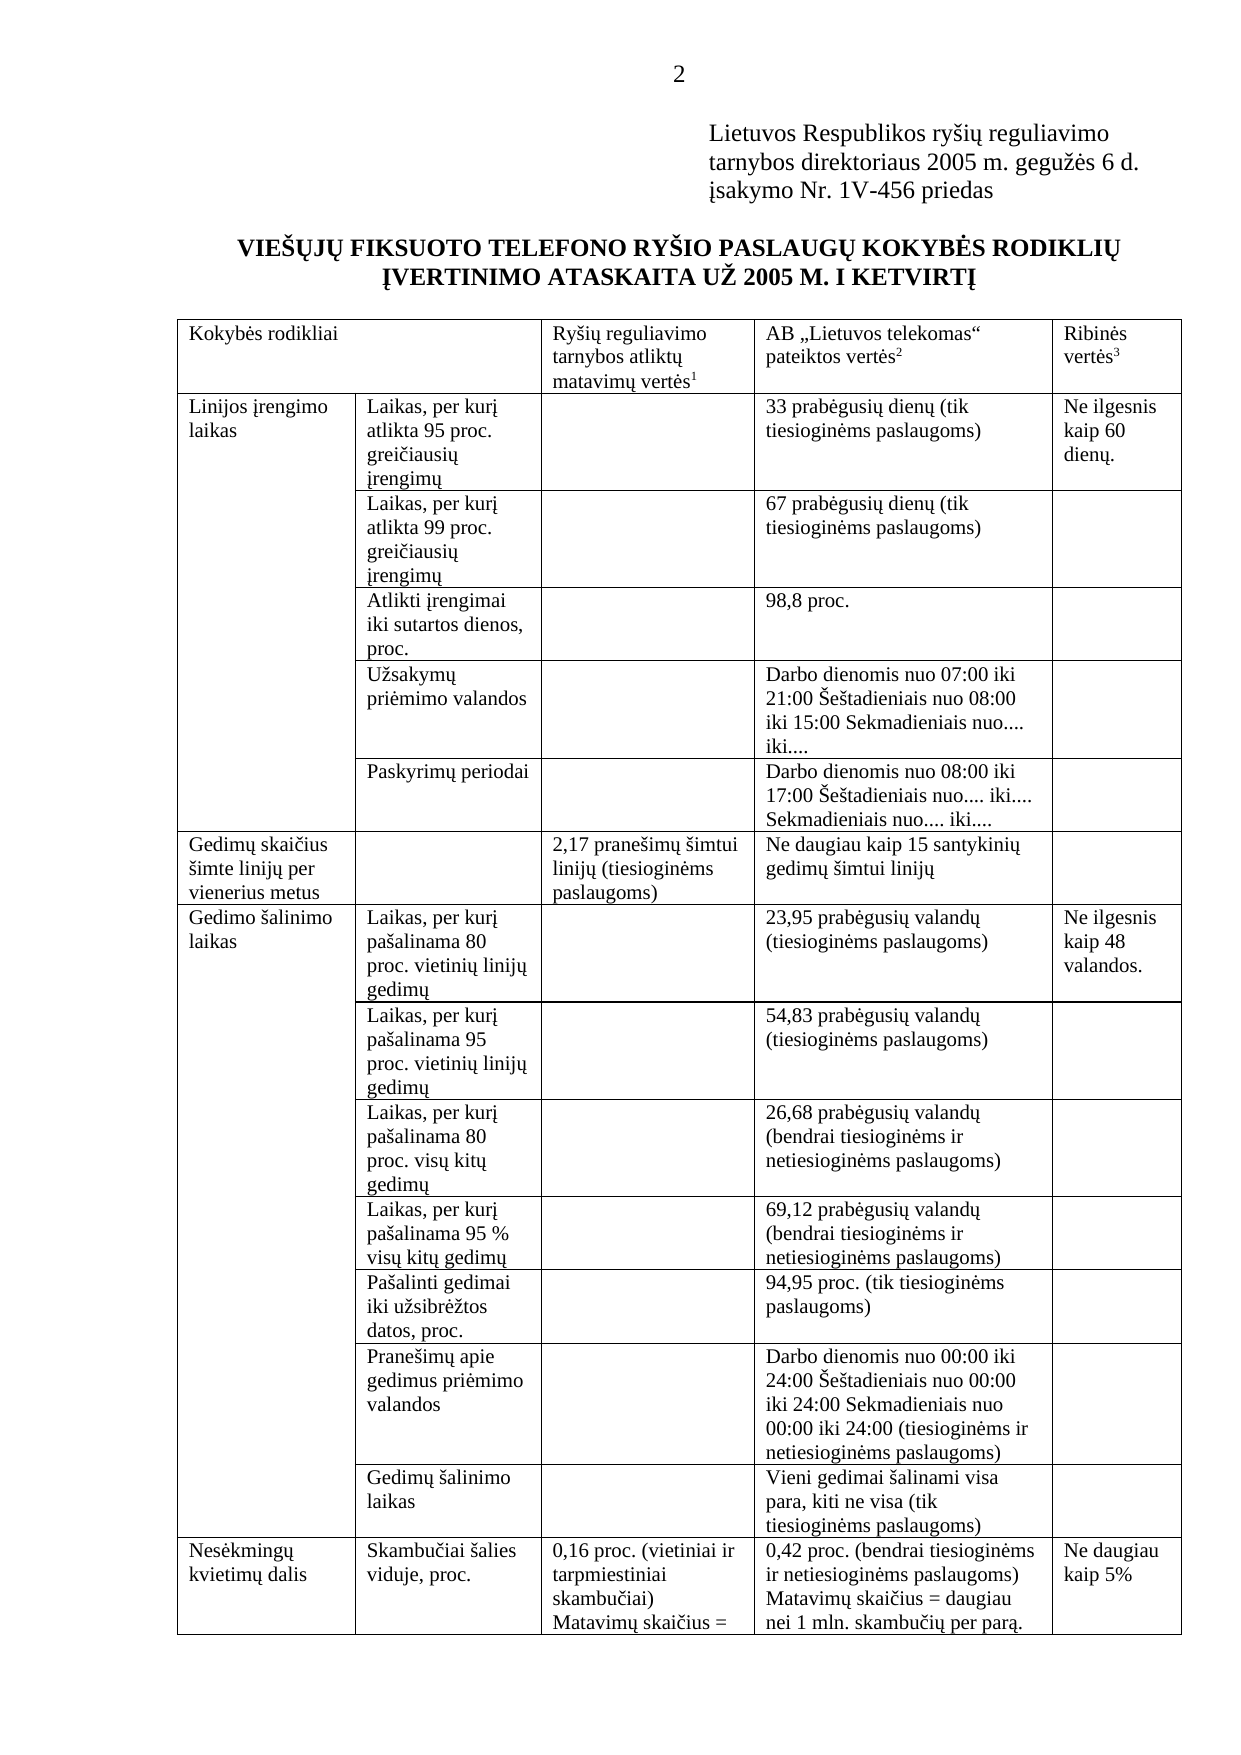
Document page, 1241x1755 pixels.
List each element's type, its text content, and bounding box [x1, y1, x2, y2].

table_cell Laikas, per kurį atlikta 95 proc. greičiausių įrengimų [356, 394, 541, 490]
table_cell Darbo dienomis nuo 00:00 iki 24:00 Šeštadieniais nuo 00:00 iki 24:00 Sekmadieniais nuo 00:00 iki 24:00 (tiesioginėms ir netiesioginėms paslaugoms) [755, 1344, 1052, 1464]
table_cell Gedimų šalinimo laikas [356, 1465, 541, 1537]
table_cell 26,68 prabėgusių valandų (bendrai tiesioginėms ir netiesioginėms paslaugoms) [755, 1100, 1052, 1196]
table_cell Darbo dienomis nuo 08:00 iki 17:00 Šeštadieniais nuo.... iki.... Sekmadieniais nuo.... iki.... [755, 759, 1052, 831]
table_cell [1053, 759, 1181, 831]
table_cell 0,16 proc. (vietiniai ir tarpmiestiniai skambučiai) Matavimų skaičius = [542, 1538, 754, 1634]
table_cell [1053, 661, 1181, 758]
table_header Kokybės rodikliai [178, 320, 541, 393]
table_cell Pašalinti gedimai iki užsibrėžtos datos, proc. [356, 1270, 541, 1342]
text tarnybos direktoriaus 2005 m. gegužės 6 d. [177, 147, 1181, 176]
table_cell [542, 1270, 754, 1342]
table_cell Laikas, per kurį atlikta 99 proc. greičiausių įrengimų [356, 491, 541, 587]
table_cell Ne ilgesnis kaip 60 dienų. [1053, 394, 1181, 490]
table_cell Ne ilgesnis kaip 48 valandos. [1053, 905, 1181, 1001]
text VIEŠŲJŲ FIKSUOTO TELEFONO RYŠIO PASLAUGŲ KOKYBĖS RODIKLIŲ ĮVERTINIMO ATASKAITA UŽ 2005 M. I KETVIRTĮ [177, 233, 1181, 291]
table_cell [1053, 1344, 1181, 1464]
table_cell [356, 832, 541, 904]
table_header Ribinės vertės3 [1053, 320, 1181, 393]
table_cell [1053, 1465, 1181, 1537]
table_cell [542, 759, 754, 831]
table_cell Užsakymų priėmimo valandos [356, 661, 541, 758]
table_cell Skambučiai šalies viduje, proc. [356, 1538, 541, 1634]
table_cell 23,95 prabėgusių valandų (tiesioginėms paslaugoms) [755, 905, 1052, 1001]
table_cell Atlikti įrengimai iki sutartos dienos, proc. [356, 588, 541, 660]
table_cell Ne daugiau kaip 15 santykinių gedimų šimtui linijų [755, 832, 1052, 904]
table_cell [1053, 588, 1181, 660]
table_cell Vieni gedimai šalinami visa para, kiti ne visa (tik tiesioginėms paslaugoms) [755, 1465, 1052, 1537]
table_cell Laikas, per kurį pašalinama 80 proc. visų kitų gedimų [356, 1100, 541, 1196]
table_cell [542, 661, 754, 758]
table_cell Laikas, per kurį pašalinama 80 proc. vietinių linijų gedimų [356, 905, 541, 1001]
table_cell [542, 394, 754, 490]
table_cell Laikas, per kurį pašalinama 95 % visų kitų gedimų [356, 1197, 541, 1269]
table_cell Darbo dienomis nuo 07:00 iki 21:00 Šeštadieniais nuo 08:00 iki 15:00 Sekmadieniais nuo.... iki.... [755, 661, 1052, 758]
table_cell Ne daugiau kaip 5% [1053, 1538, 1181, 1634]
table_cell 54,83 prabėgusių valandų (tiesioginėms paslaugoms) [755, 1003, 1052, 1099]
table_cell Linijos įrengimo laikas [178, 394, 355, 831]
table_cell [542, 1003, 754, 1099]
text Lietuvos Respublikos ryšių reguliavimo [177, 118, 1181, 147]
table_cell [542, 1465, 754, 1537]
table_cell [1053, 491, 1181, 587]
table_cell [542, 491, 754, 587]
table_cell 69,12 prabėgusių valandų (bendrai tiesioginėms ir netiesioginėms paslaugoms) [755, 1197, 1052, 1269]
table_cell [1053, 1197, 1181, 1269]
table_header AB „Lietuvos telekomas“ pateiktos vertės2 [755, 320, 1052, 393]
table_cell Gedimų skaičius šimte linijų per vienerius metus [178, 832, 355, 904]
table_cell 33 prabėgusių dienų (tik tiesioginėms paslaugoms) [755, 394, 1052, 490]
table_header Ryšių reguliavimo tarnybos atliktų matavimų vertės1 [542, 320, 754, 393]
table_cell [1053, 832, 1181, 904]
table_cell Paskyrimų periodai [356, 759, 541, 831]
table_cell [542, 1100, 754, 1196]
table_cell [542, 588, 754, 660]
table_cell [542, 1197, 754, 1269]
table_cell Laikas, per kurį pašalinama 95 proc. vietinių linijų gedimų [356, 1003, 541, 1099]
table_cell 0,42 proc. (bendrai tiesioginėms ir netiesioginėms paslaugoms) Matavimų skaičius = daugiau nei 1 mln. skambučių per parą. [755, 1538, 1052, 1634]
table_cell [542, 1344, 754, 1464]
table_cell 67 prabėgusių dienų (tik tiesioginėms paslaugoms) [755, 491, 1052, 587]
table_cell Pranešimų apie gedimus priėmimo valandos [356, 1344, 541, 1464]
table_cell [542, 905, 754, 1001]
table_cell Nesėkmingų kvietimų dalis [178, 1538, 355, 1634]
table_cell [1053, 1003, 1181, 1099]
table_cell 94,95 proc. (tik tiesioginėms paslaugoms) [755, 1270, 1052, 1342]
table_cell Gedimo šalinimo laikas [178, 905, 355, 1537]
table_cell 98,8 proc. [755, 588, 1052, 660]
table_cell 2,17 pranešimų šimtui linijų (tiesioginėms paslaugoms) [542, 832, 754, 904]
text įsakymo Nr. 1V-456 priedas [177, 176, 1181, 204]
table_cell [1053, 1270, 1181, 1342]
table_cell [1053, 1100, 1181, 1196]
